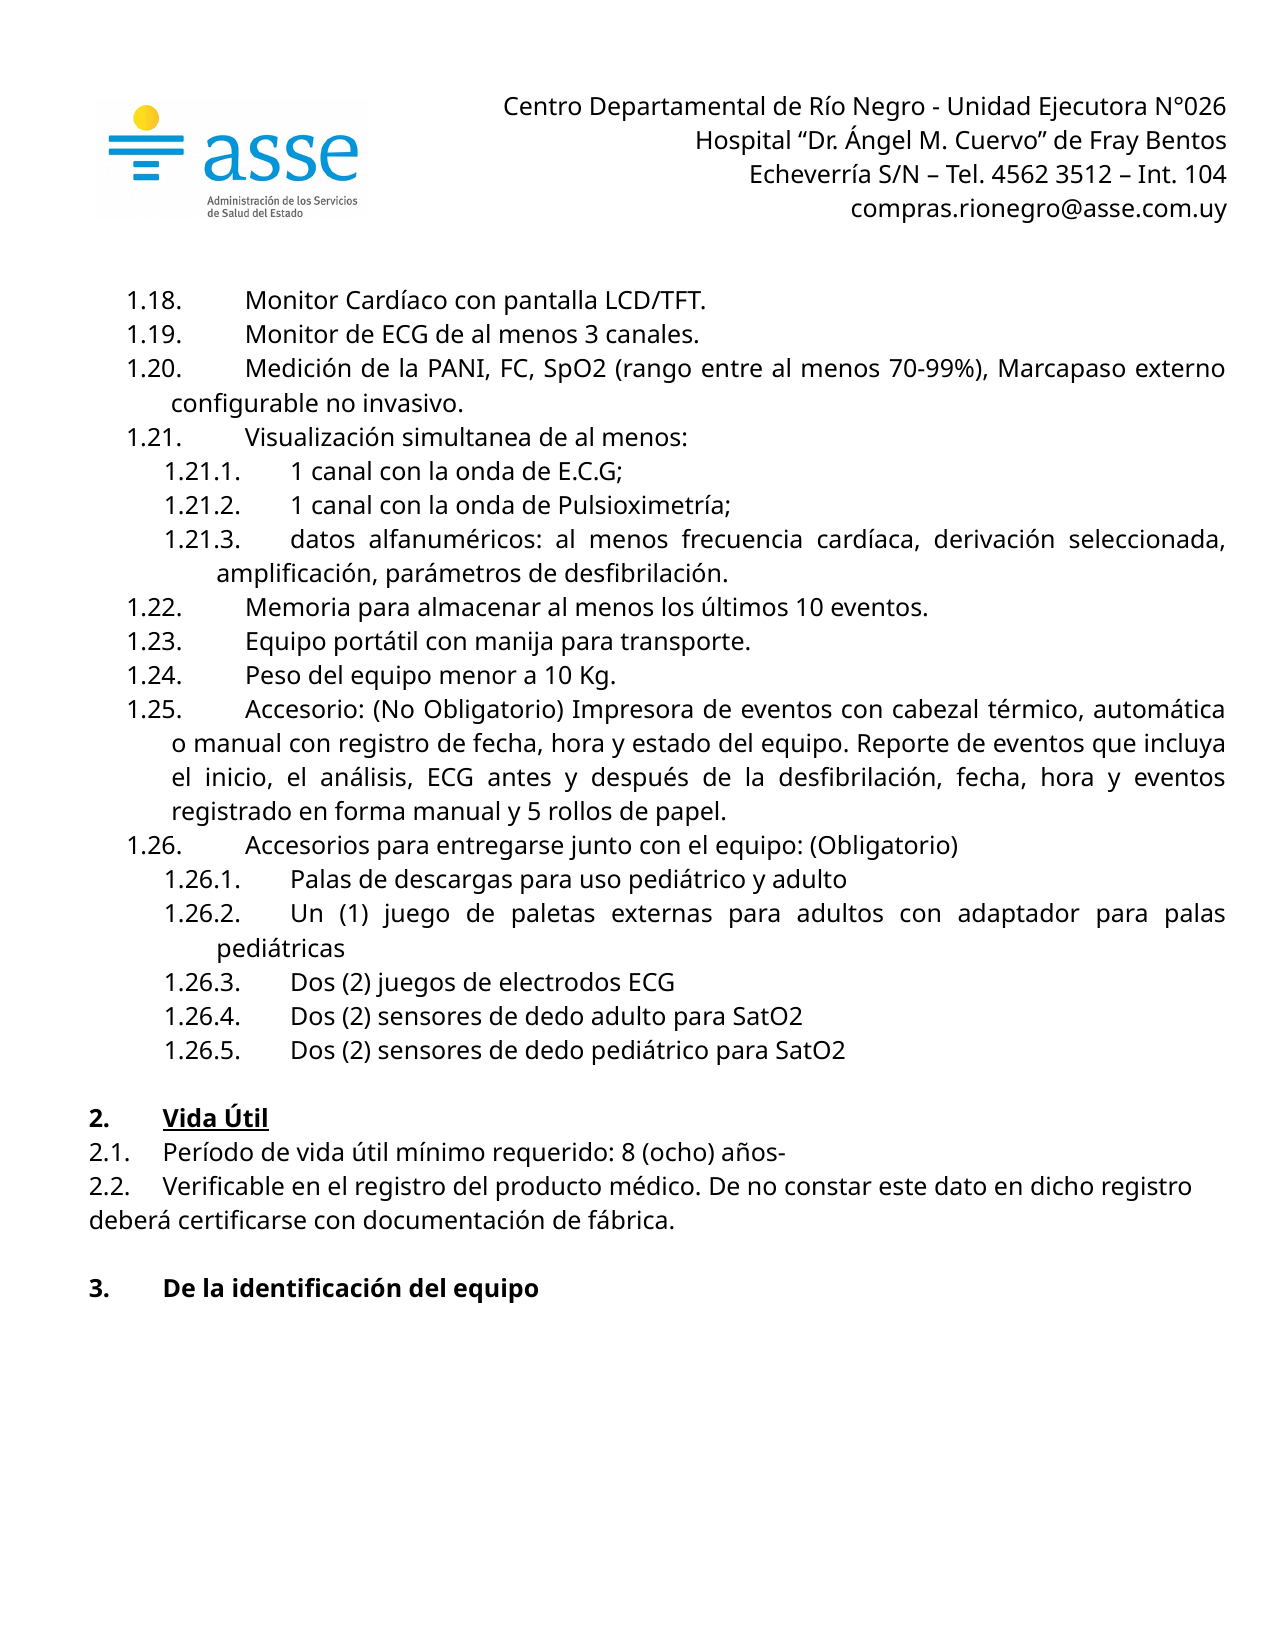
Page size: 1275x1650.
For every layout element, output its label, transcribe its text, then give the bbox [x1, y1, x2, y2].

list 1 canal con la onda de Pulsioximetría; [163, 487, 1227, 521]
list Un (1) juego de paletas externas para adultos con adaptador para palas pediátricas [163, 896, 1227, 964]
list Accesorio: (No Obligatorio) Impresora de eventos con cabezal térmico, automática o manual con registro de fecha, hora y estado del equipo. Reporte de eventos que incluya el inicio, el análisis, ECG antes y después de la desfibrilación, fecha, hora y eventos registrado en forma manual y 5 rollos de papel. [126, 692, 1227, 828]
list Vida Útil [88, 1101, 1227, 1134]
list Palas de descargas para uso pediátrico y adulto [163, 862, 1227, 896]
list Medición de la PANI, FC, SpO2 (rango entre al menos 70-99%), Marcapaso externo configurable no invasivo. [126, 351, 1227, 419]
list Verificable en el registro del producto médico. De no constar este dato en dicho registro deberá certificarse con documentación de fábrica. [88, 1169, 1227, 1237]
picture [94, 100, 370, 220]
list Peso del equipo menor a 10 Kg. [126, 658, 1227, 692]
list Dos (2) sensores de dedo adulto para SatO2 [163, 998, 1227, 1032]
list Accesorios para entregarse junto con el equipo: (Obligatorio) [126, 828, 1227, 862]
list Período de vida útil mínimo requerido: 8 (ocho) años- [88, 1134, 1227, 1169]
list De la identificación del equipo [88, 1271, 1227, 1305]
list Monitor Cardíaco con pantalla LCD/TFT. [126, 283, 1227, 317]
list Visualización simultanea de al menos: [126, 419, 1227, 453]
list Memoria para almacenar al menos los últimos 10 eventos. [126, 589, 1227, 624]
list datos alfanuméricos: al menos frecuencia cardíaca, derivación seleccionada, amplificación, parámetros de desfibrilación. [163, 521, 1227, 589]
list Dos (2) sensores de dedo pediátrico para SatO2 [163, 1032, 1227, 1066]
list Dos (2) juegos de electrodos ECG [163, 964, 1227, 998]
list Monitor de ECG de al menos 3 canales. [126, 317, 1227, 351]
list Equipo portátil con manija para transporte. [126, 624, 1227, 658]
list 1 canal con la onda de E.C.G; [163, 453, 1227, 487]
